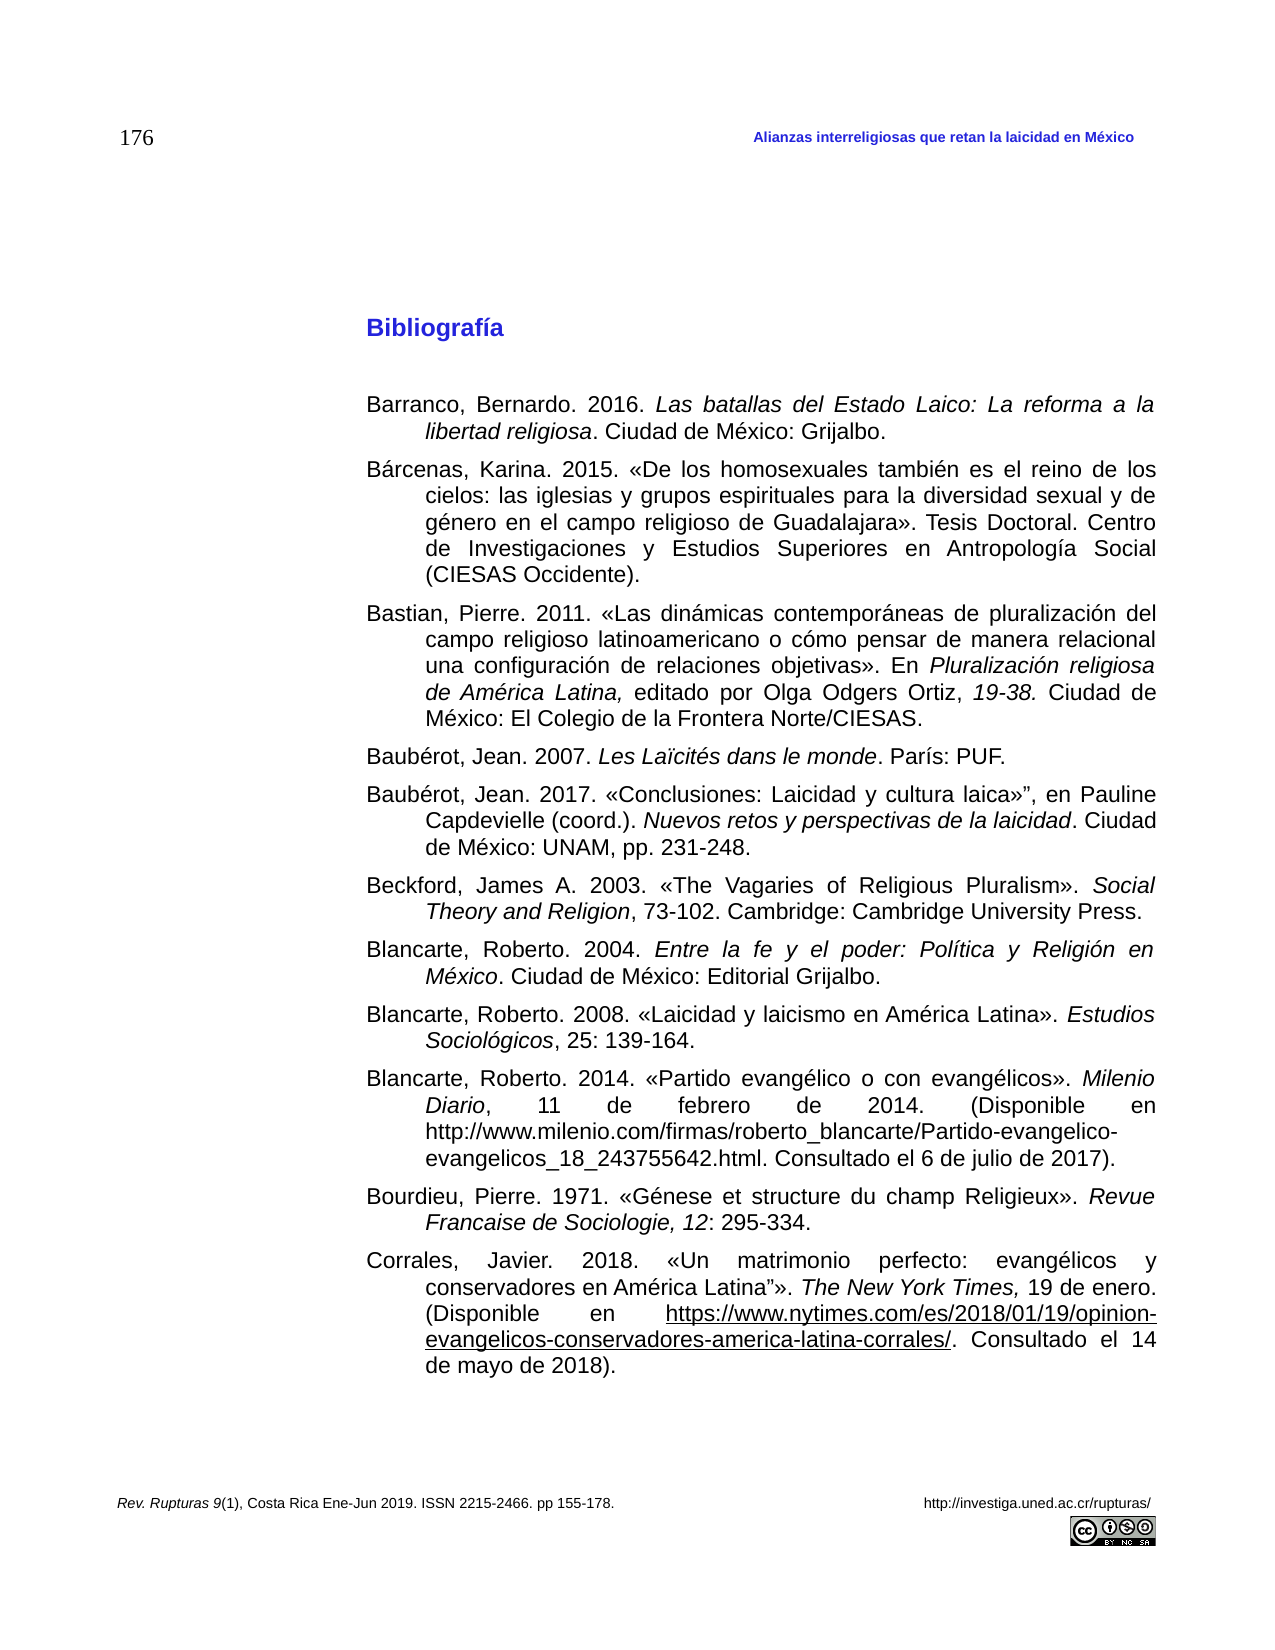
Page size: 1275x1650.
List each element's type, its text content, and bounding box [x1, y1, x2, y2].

text Blancarte, Roberto. 2008. «Laicidad y laicismo en América Latina». Estudios Sociológicos, 25: 139-164. [366, 1001, 1157, 1054]
picture [1070, 1516, 1156, 1546]
text Bastian, Pierre. 2011. «Las dinámicas contemporáneas de pluralización del campo religioso latinoamericano o cómo pensar de manera relacional una configuración de relaciones objetivas». En Pluralización religiosa de América Latina, editado por Olga Odgers Ortiz, 19-38. Ciudad de México: El Colegio de la Frontera Norte/CIESAS. [366, 599, 1157, 731]
text Blancarte, Roberto. 2004. Entre la fe y el poder: Política y Religión en México. Ciudad de México: Editorial Grijalbo. [366, 936, 1157, 989]
text Barranco, Bernardo. 2016. Las batallas del Estado Laico: La reforma a la libertad religiosa. Ciudad de México: Grijalbo. [366, 391, 1157, 444]
text Baubérot, Jean. 2007. Les Laïcités dans le monde. París: PUF. [366, 743, 1157, 769]
text Beckford, James A. 2003. «The Vagaries of Religious Pluralism». Social Theory and Religion, 73-102. Cambridge: Cambridge University Press. [366, 872, 1157, 925]
text Baubérot, Jean. 2017. «Conclusiones: Laicidad y cultura laica»”, en Pauline Capdevielle (coord.). Nuevos retos y perspectivas de la laicidad. Ciudad de México: UNAM, pp. 231-248. [366, 781, 1157, 860]
text Bourdieu, Pierre. 1971. «Génese et structure du champ Religieux». Revue Francaise de Sociologie, 12: 295-334. [366, 1183, 1157, 1235]
subtitle Bibliografía [366, 313, 1157, 342]
text Bárcenas, Karina. 2015. «De los homosexuales también es el reino de los cielos: las iglesias y grupos espirituales para la diversidad sexual y de género en el campo religioso de Guadalajara». Tesis Doctoral. Centro de Investigaciones y Estudios Superiores en Antropología Social (CIESAS Occidente). [366, 456, 1157, 588]
text Corrales, Javier. 2018. «Un matrimonio perfecto: evangélicos y conservadores en América Latina”». The New York Times, 19 de enero. (Disponible en https://www.nytimes.com/es/2018/01/19/opinion-evangelicos-conservadores-america-latina-corrales/. Consultado el 14 de mayo de 2018). [366, 1247, 1157, 1379]
text Blancarte, Roberto. 2014. «Partido evangélico o con evangélicos». Milenio Diario, 11 de febrero de 2014. (Disponible en http://www.milenio.com/firmas/roberto_blancarte/Partido-evangelico-evangelicos_18_243755642.html. Consultado el 6 de julio de 2017). [366, 1065, 1157, 1171]
